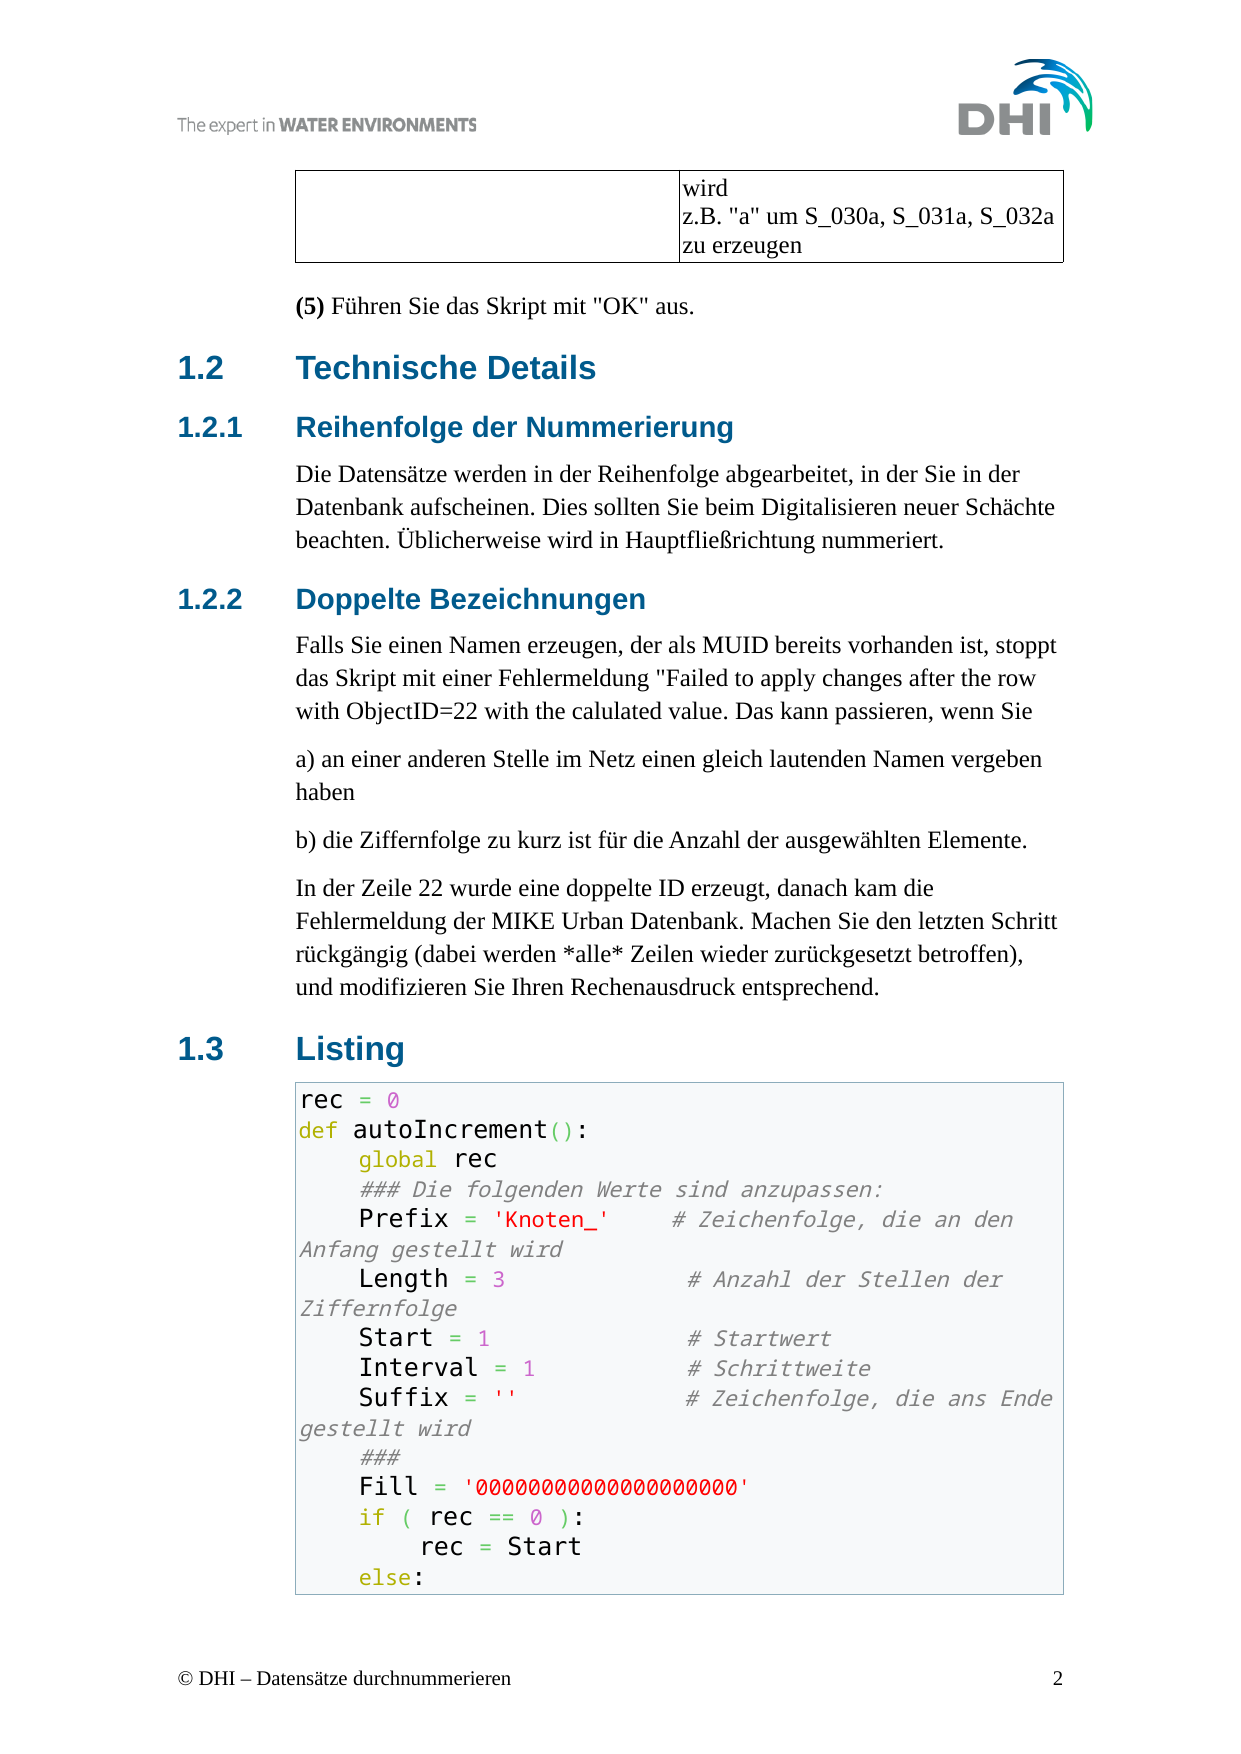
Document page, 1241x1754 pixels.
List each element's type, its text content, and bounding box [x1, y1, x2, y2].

table_cell [296, 171, 679, 262]
subtitle Doppelte Bezeichnungen [177, 582, 1063, 615]
subtitle Technische Details [177, 348, 1063, 387]
text (5) Führen Sie das Skript mit "OK" aus. [295, 291, 1063, 320]
text In der Zeile 22 wurde eine doppelte ID erzeugt, danach kam die Fehlermeldung der MIKE Urban Datenbank. Machen Sie den letzten Schritt rückgängig (dabei werden *alle* Zeilen wieder zurückgesetzt betroffen), und modifizieren Sie Ihren Rechenausdruck entsprechend. [295, 873, 1063, 1001]
text Die Datensätze werden in der Reihenfolge abgearbeitet, in der Sie in der Datenbank aufscheinen. Dies sollten Sie beim Digitalisieren neuer Schächte beachten. Üblicherweise wird in Hauptfließrichtung nummeriert. [295, 459, 1063, 554]
picture [958, 59, 1093, 135]
subtitle Reihenfolge der Nummerierung [177, 410, 1063, 444]
text Falls Sie einen Namen erzeugen, der als MUID bereits vorhanden ist, stoppt das Skript mit einer Fehlermeldung "Failed to apply changes after the row with ObjectID=22 with the calulated value. Das kann passieren, wenn Sie [295, 630, 1063, 725]
text a) an einer anderen Stelle im Netz einen gleich lautenden Namen vergeben haben [295, 744, 1063, 806]
table_cell wird z.B. "a" um S_030a, S_031a, S_032a zu erzeugen [680, 171, 1063, 262]
subtitle Listing [177, 1028, 1063, 1067]
table_header rec = 0 def autoIncrement(): global rec ### Die folgenden Werte sind anzupassen: Prefix = 'Knoten_' # Zeichenfolge, die an den Anfang gestellt wird Length = 3 # Anzahl der Stellen der Ziffernfolge Start = 1 # Startwert Interval = 1 # Schrittweite Suffix = '' # Zeichenfolge, die ans Ende gestellt wird ### Fill = '00000000000000000000' if ( rec == 0 ): rec = Start else: [296, 1083, 1063, 1594]
picture [177, 117, 477, 135]
text b) die Ziffernfolge zu kurz ist für die Anzahl der ausgewählten Elemente. [295, 825, 1063, 854]
